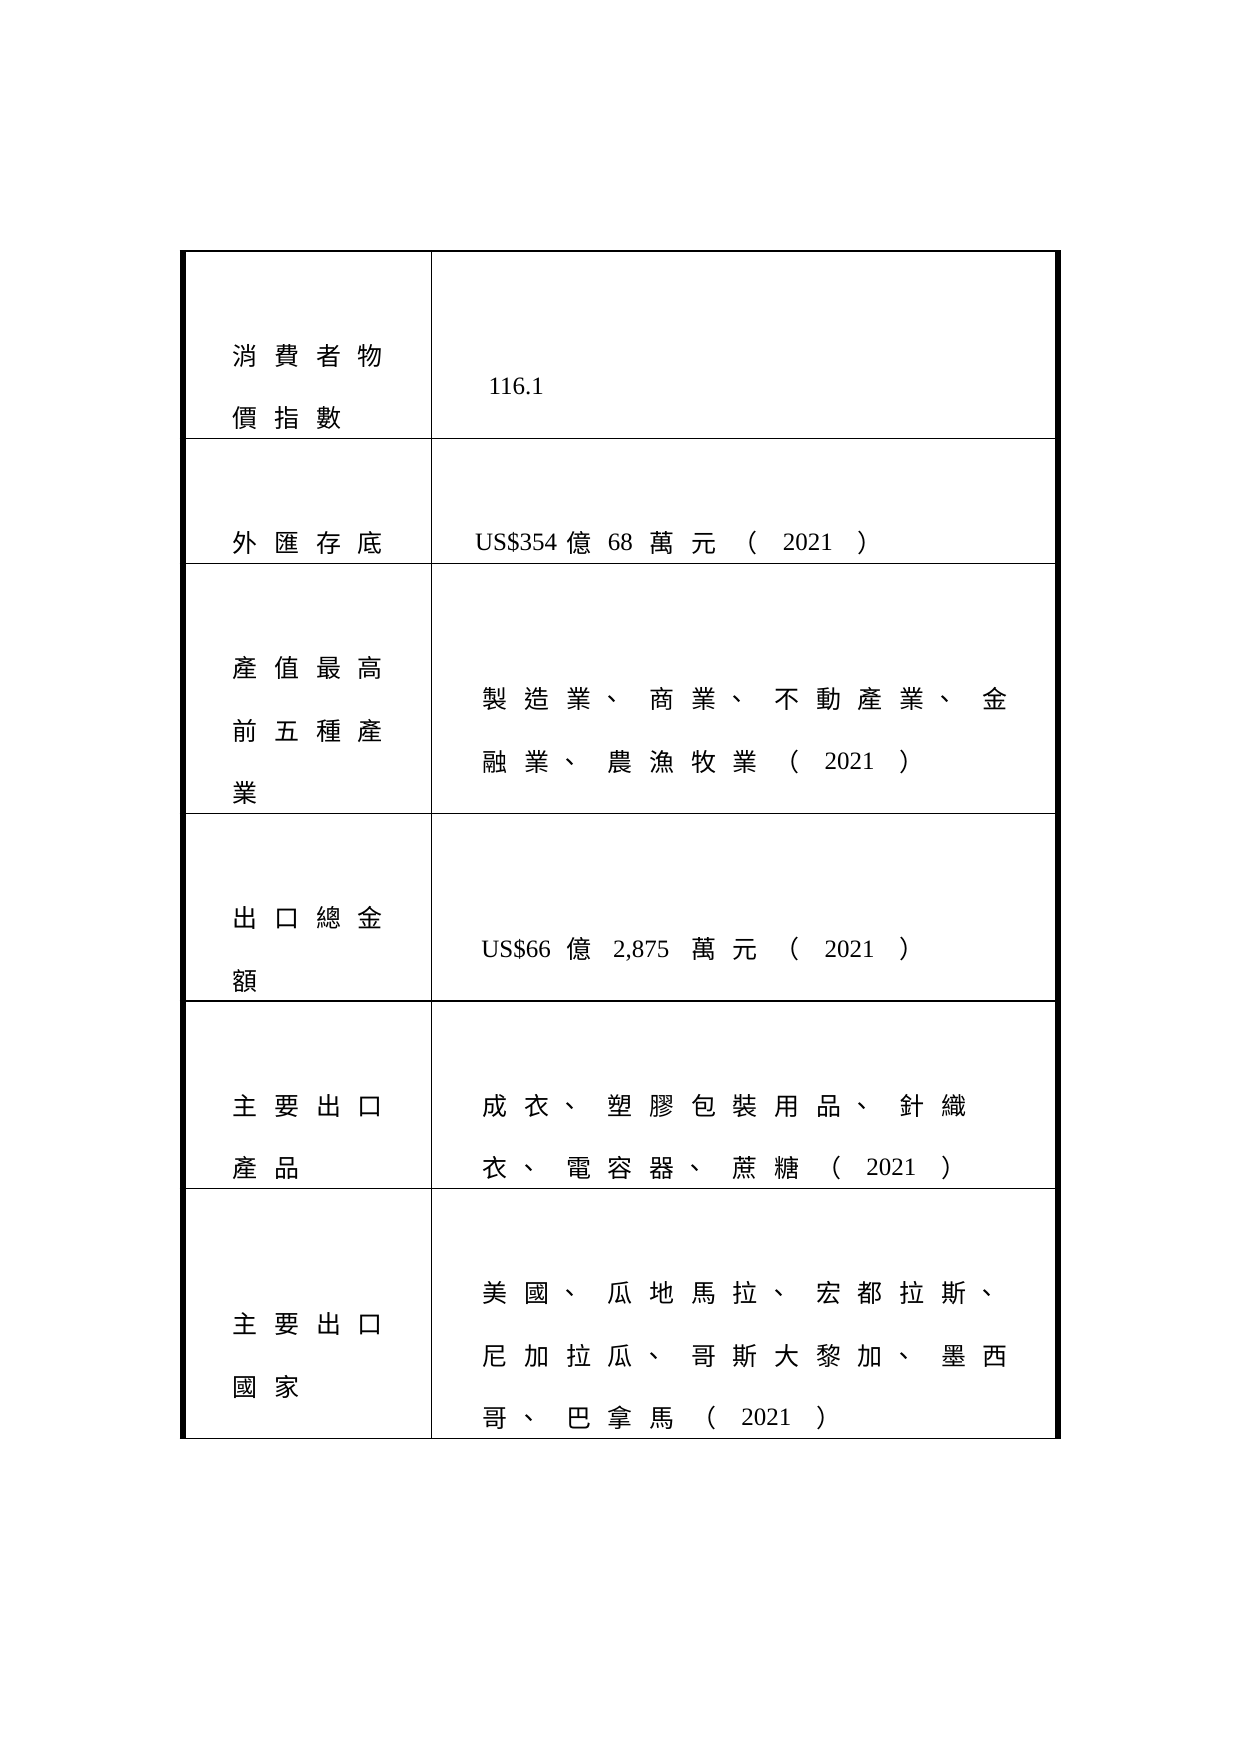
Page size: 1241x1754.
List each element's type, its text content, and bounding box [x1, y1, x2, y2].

table_cell 產值最高前五種產業 [186, 564, 431, 813]
table_cell 美國、瓜地馬拉、宏都拉斯、尼加拉瓜、哥斯大黎加、墨西哥、巴拿馬（2021） [432, 1189, 1055, 1438]
table_cell US$66億2,875萬元（2021） [432, 814, 1055, 1000]
table_cell 主要出口國家 [186, 1189, 431, 1438]
table_cell 出口總金額 [186, 814, 431, 1000]
table_cell 116.1 [432, 252, 1055, 438]
table_cell 主要出口產品 [186, 1002, 431, 1188]
table_cell US$354億68萬元（2021） [432, 439, 1055, 563]
table_cell 消費者物價指數 [186, 252, 431, 438]
table_cell 製造業、商業、不動產業、金融業、農漁牧業（2021） [432, 564, 1055, 813]
table_cell 外匯存底 [186, 439, 431, 563]
table_cell 成衣、塑膠包裝用品、針織衣、電容器、蔗糖（2021） [432, 1002, 1055, 1188]
